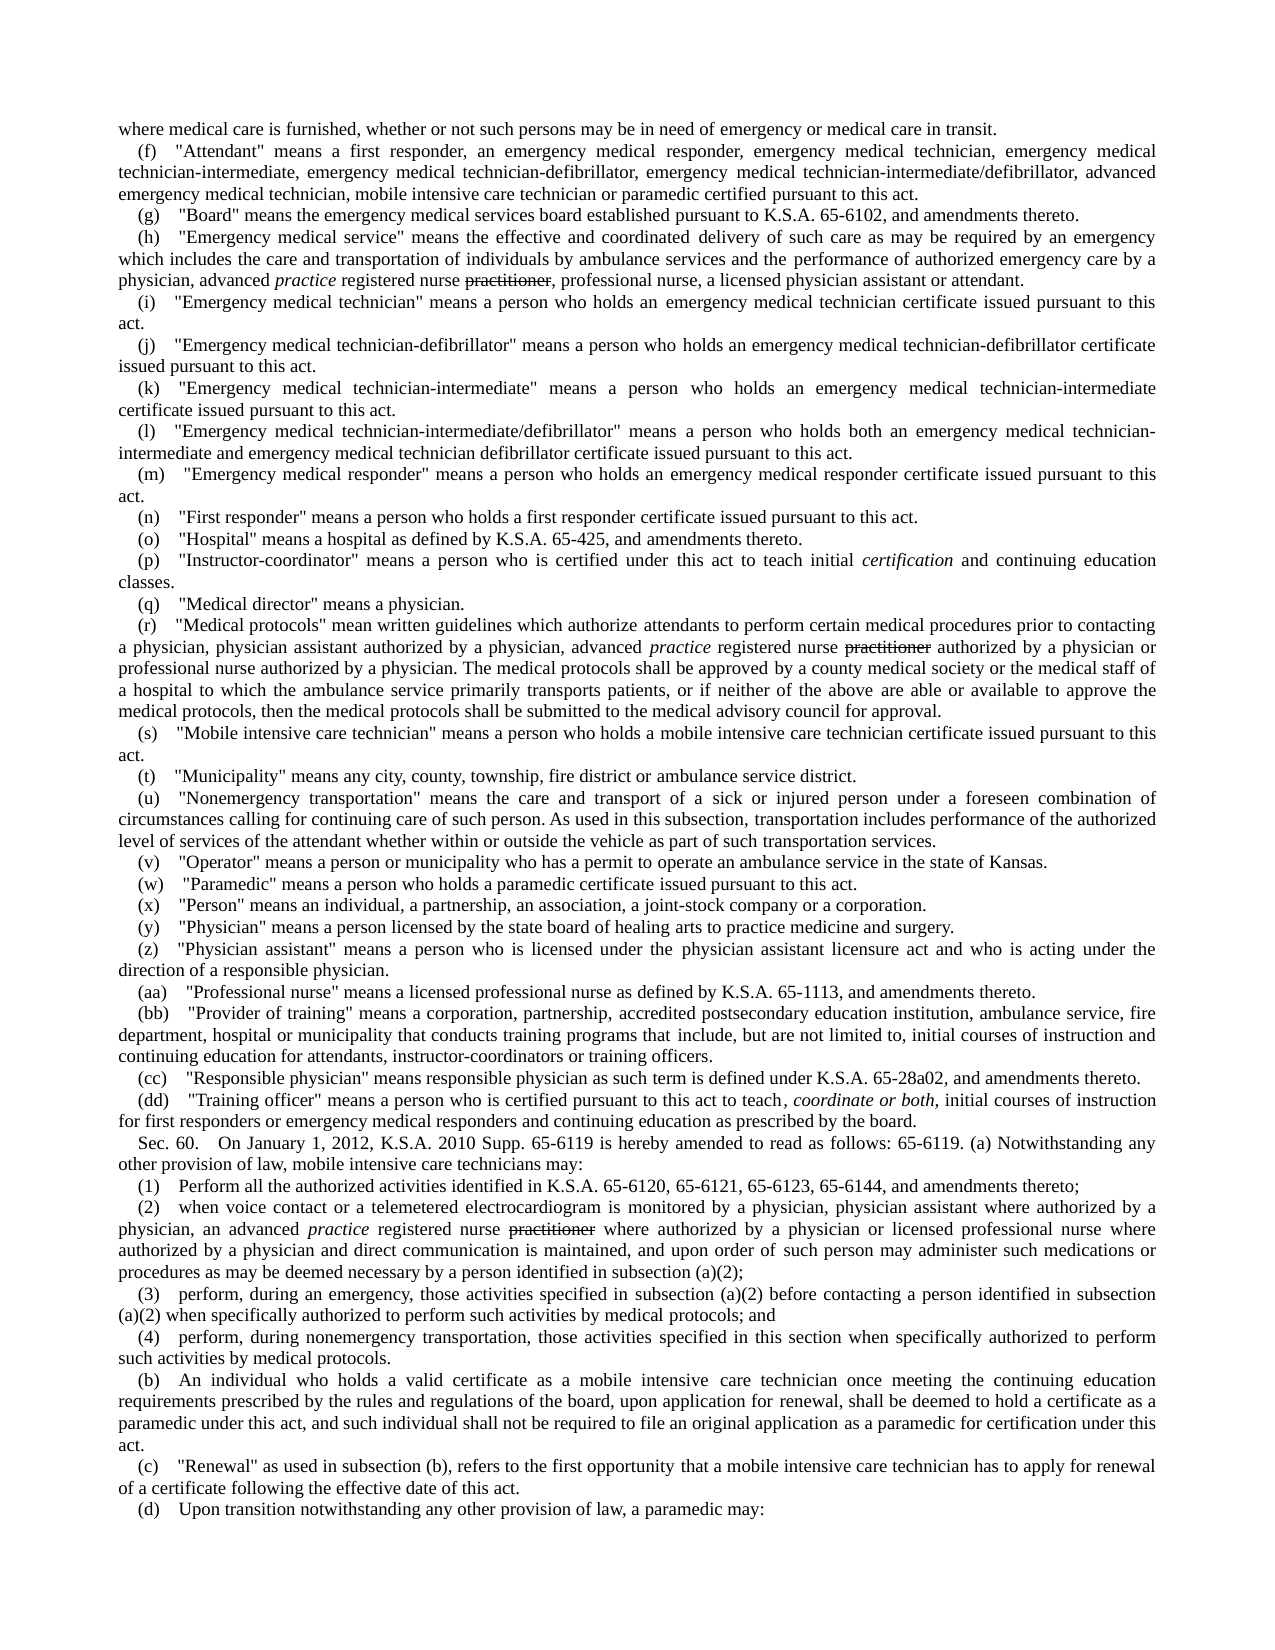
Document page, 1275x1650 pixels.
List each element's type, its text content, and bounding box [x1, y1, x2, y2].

text (dd) "Training officer" means a person who is certified pursuant to this act to teach, coordinate or both, initial courses of instruction for first responders or emergency medical responders and continuing education as prescribed by the board. [118, 1088, 1157, 1132]
text (m) "Emergency medical responder" means a person who holds an emergency medical responder certificate issued pursuant to this act. [118, 463, 1157, 506]
text Sec. 60. On January 1, 2012, K.S.A. 2010 Supp. 65-6119 is hereby amended to read as follows: 65-6119. (a) Notwithstanding any other provision of law, mobile intensive care technicians may: [118, 1132, 1157, 1175]
text (3) perform, during an emergency, those activities specified in subsection (a)(2) before contacting a person identified in subsection (a)(2) when specifically authorized to perform such activities by medical protocols; and [118, 1282, 1157, 1326]
text (y) "Physician" means a person licensed by the state board of healing arts to practice medicine and surgery. [118, 916, 1157, 937]
text (g) "Board" means the emergency medical services board established pursuant to K.S.A. 65-6102, and amendments thereto. [118, 204, 1157, 226]
text (z) "Physician assistant" means a person who is licensed under the physician assistant licensure act and who is acting under the direction of a responsible physician. [118, 937, 1157, 981]
text (u) "Nonemergency transportation" means the care and transport of a sick or injured person under a foreseen combination of circumstances calling for continuing care of such person. As used in this subsection, transportation includes performance of the authorized level of services of the attendant whether within or outside the vehicle as part of such transportation services. [118, 787, 1157, 851]
text where medical care is furnished, whether or not such persons may be in need of emergency or medical care in transit. [118, 118, 1157, 140]
text (1) Perform all the authorized activities identified in K.S.A. 65-6120, 65-6121, 65-6123, 65-6144, and amendments thereto; [118, 1175, 1157, 1196]
text (w) "Paramedic" means a person who holds a paramedic certificate issued pursuant to this act. [118, 873, 1157, 894]
text (f) "Attendant" means a first responder, an emergency medical responder, emergency medical technician, emergency medical technician-intermediate, emergency medical technician-defibrillator, emergency medical technician-intermediate/defibrillator, advanced emergency medical technician, mobile intensive care technician or paramedic certified pursuant to this act. [118, 140, 1157, 204]
text (o) "Hospital" means a hospital as defined by K.S.A. 65-425, and amendments thereto. [118, 528, 1157, 549]
text (bb) "Provider of training" means a corporation, partnership, accredited postsecondary education institution, ambulance service, fire department, hospital or municipality that conducts training programs that include, but are not limited to, initial courses of instruction and continuing education for attendants, instructor-coordinators or training officers. [118, 1002, 1157, 1067]
text (aa) "Professional nurse" means a licensed professional nurse as defined by K.S.A. 65-1113, and amendments thereto. [118, 981, 1157, 1002]
text (s) "Mobile intensive care technician" means a person who holds a mobile intensive care technician certificate issued pursuant to this act. [118, 722, 1157, 765]
text (n) "First responder" means a person who holds a first responder certificate issued pursuant to this act. [118, 506, 1157, 528]
text (cc) "Responsible physician" means responsible physician as such term is defined under K.S.A. 65-28a02, and amendments thereto. [118, 1067, 1157, 1088]
text (i) "Emergency medical technician" means a person who holds an emergency medical technician certificate issued pursuant to this act. [118, 291, 1157, 334]
text (j) "Emergency medical technician-defibrillator" means a person who holds an emergency medical technician-defibrillator certificate issued pursuant to this act. [118, 334, 1157, 377]
text (l) "Emergency medical technician-intermediate/defibrillator" means a person who holds both an emergency medical technician-intermediate and emergency medical technician defibrillator certificate issued pursuant to this act. [118, 420, 1157, 463]
text (b) An individual who holds a valid certificate as a mobile intensive care technician once meeting the continuing education requirements prescribed by the rules and regulations of the board, upon application for renewal, shall be deemed to hold a certificate as a paramedic under this act, and such individual shall not be required to file an original application as a paramedic for certification under this act. [118, 1369, 1157, 1455]
text (c) "Renewal" as used in subsection (b), refers to the first opportunity that a mobile intensive care technician has to apply for renewal of a certificate following the effective date of this act. [118, 1455, 1157, 1498]
text (p) "Instructor-coordinator" means a person who is certified under this act to teach initial certification and continuing education classes. [118, 549, 1157, 592]
text (k) "Emergency medical technician-intermediate" means a person who holds an emergency medical technician-intermediate certificate issued pursuant to this act. [118, 377, 1157, 420]
text (v) "Operator" means a person or municipality who has a permit to operate an ambulance service in the state of Kansas. [118, 851, 1157, 873]
text (q) "Medical director" means a physician. [118, 592, 1157, 614]
text (d) Upon transition notwithstanding any other provision of law, a paramedic may: [118, 1498, 1157, 1520]
text (t) "Municipality" means any city, county, township, fire district or ambulance service district. [118, 765, 1157, 787]
text (4) perform, during nonemergency transportation, those activities specified in this section when specifically authorized to perform such activities by medical protocols. [118, 1326, 1157, 1369]
text (r) "Medical protocols" mean written guidelines which authorize attendants to perform certain medical procedures prior to contacting a physician, physician assistant authorized by a physician, advanced practice registered nurse practitioner authorized by a physician or professional nurse authorized by a physician. The medical protocols shall be approved by a county medical society or the medical staff of a hospital to which the ambulance service primarily transports patients, or if neither of the above are able or available to approve the medical protocols, then the medical protocols shall be submitted to the medical advisory council for approval. [118, 614, 1157, 722]
text (x) "Person" means an individual, a partnership, an association, a joint-stock company or a corporation. [118, 894, 1157, 916]
text (h) "Emergency medical service" means the effective and coordinated delivery of such care as may be required by an emergency which includes the care and transportation of individuals by ambulance services and the performance of authorized emergency care by a physician, advanced practice registered nurse practitioner, professional nurse, a licensed physician assistant or attendant. [118, 226, 1157, 291]
text (2) when voice contact or a telemetered electrocardiogram is monitored by a physician, physician assistant where authorized by a physician, an advanced practice registered nurse practitioner where authorized by a physician or licensed professional nurse where authorized by a physician and direct communication is maintained, and upon order of such person may administer such medications or procedures as may be deemed necessary by a person identified in subsection (a)(2); [118, 1196, 1157, 1282]
